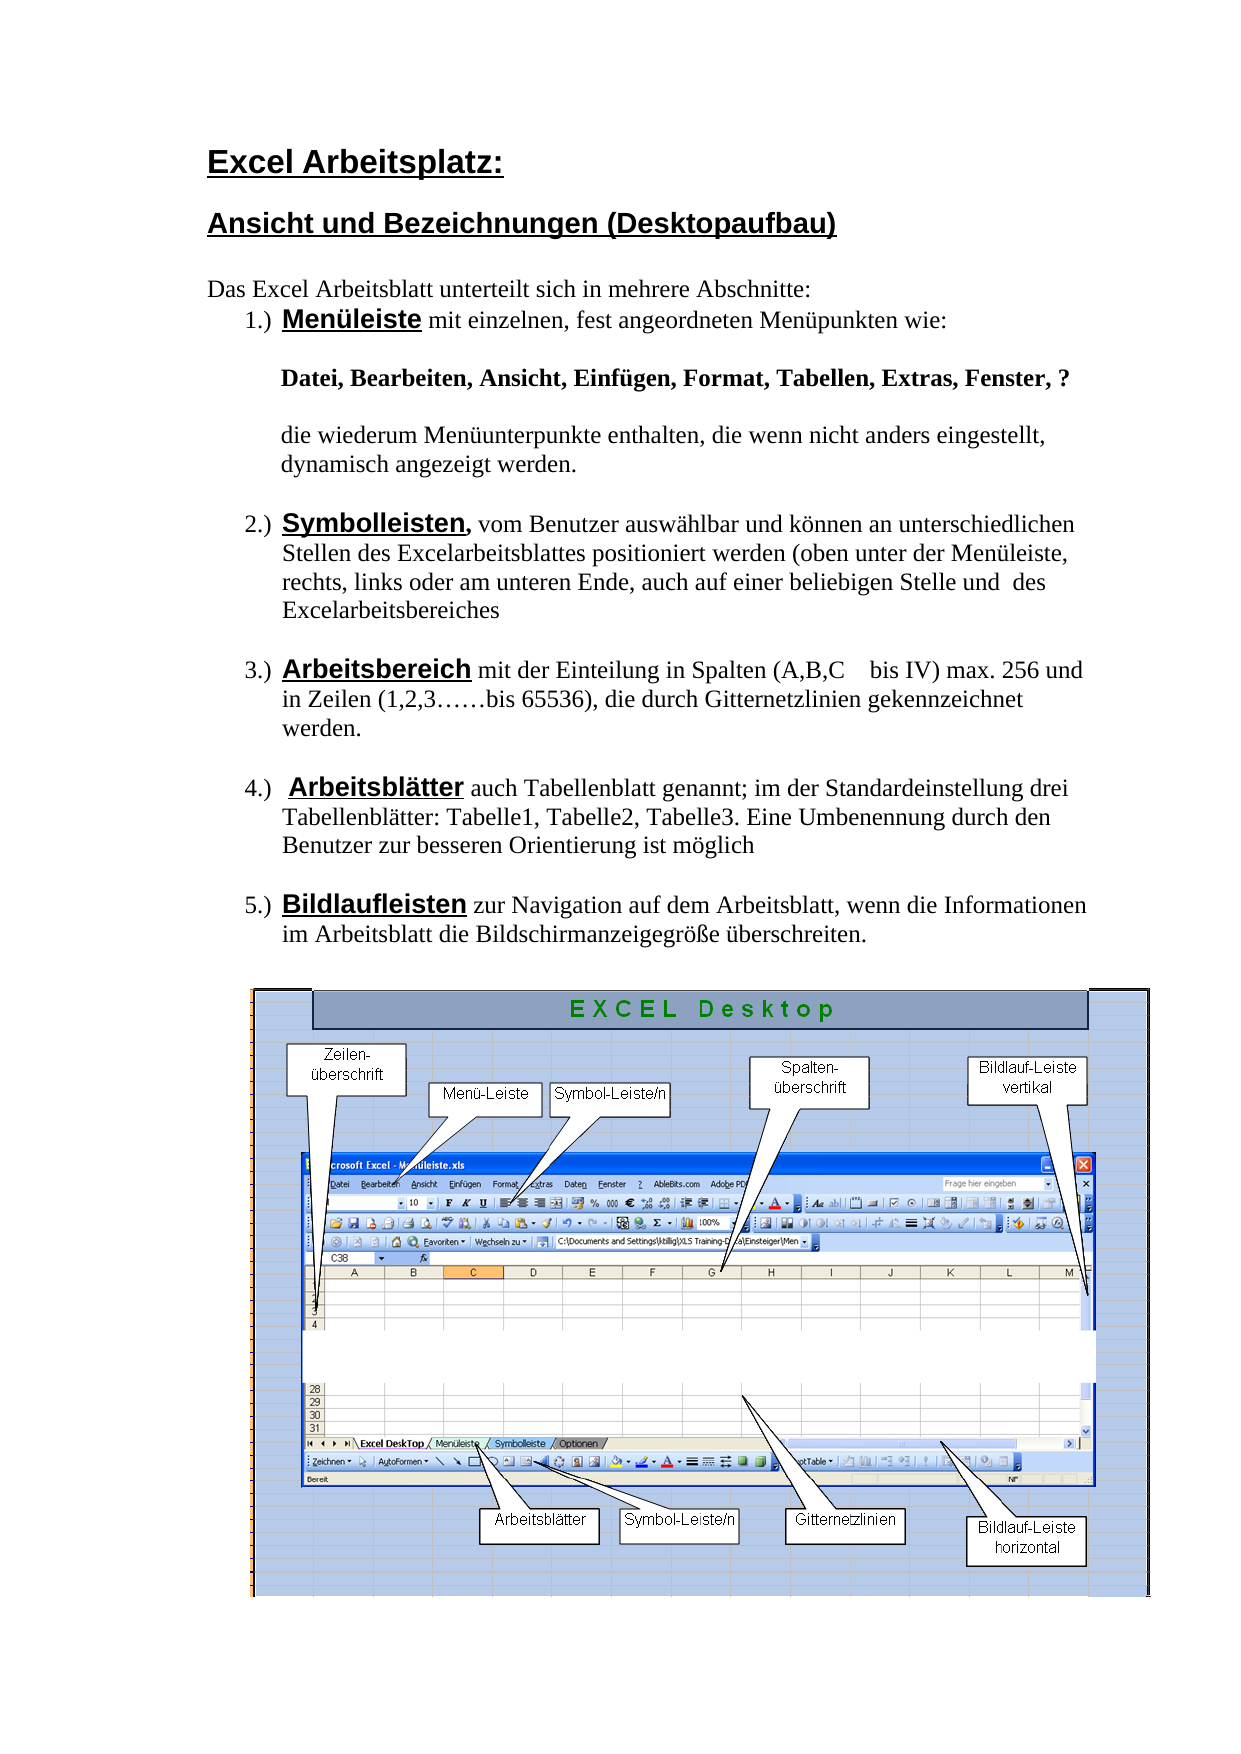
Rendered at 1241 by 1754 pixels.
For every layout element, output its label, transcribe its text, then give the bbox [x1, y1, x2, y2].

list Symbolleisten, vom Benutzer auswählbar und können an unterschiedlichen Stellen des Excelarbeitsblattes positioniert werden (oben unter der Menüleiste, rechts, links oder am unteren Ende, auch auf einer beliebigen Stelle und des Excelarbeitsbereiches [244, 507, 1092, 624]
text Datei, Bearbeiten, Ansicht, Einfügen, Format, Tabellen, Extras, Fenster, ? [281, 363, 1092, 392]
list Arbeitsblätter auch Tabellenblatt genannt; im der Standardeinstellung drei Tabellenblätter: Tabelle1, Tabelle2, Tabelle3. Eine Umbenennung durch den Benutzer zur besseren Orientierung ist möglich [244, 771, 1092, 859]
picture [250, 988, 1151, 1597]
list Arbeitsbereich mit der Einteilung in Spalten (A,B,C bis IV) max. 256 und in Zeilen (1,2,3……bis 65536), die durch Gitternetzlinien gekennzeichnet werden. [244, 653, 1092, 742]
text die wiederum Menüunterpunkte enthalten, die wenn nicht anders eingestellt, dynamisch angezeigt werden. [281, 421, 1092, 478]
list Bildlaufleisten zur Navigation auf dem Arbeitsblatt, wenn die Informationen im Arbeitsblatt die Bildschirmanzeigegröße überschreiten. [244, 888, 1092, 948]
text Das Excel Arbeitsblatt unterteilt sich in mehrere Abschnitte: [207, 274, 1092, 303]
list Menüleiste mit einzelnen, fest angeordneten Menüpunkten wie: [244, 303, 1092, 334]
subtitle Ansicht und Bezeichnungen (Desktopaufbau) [207, 206, 1092, 239]
subtitle Excel Arbeitsplatz: [207, 142, 1092, 181]
